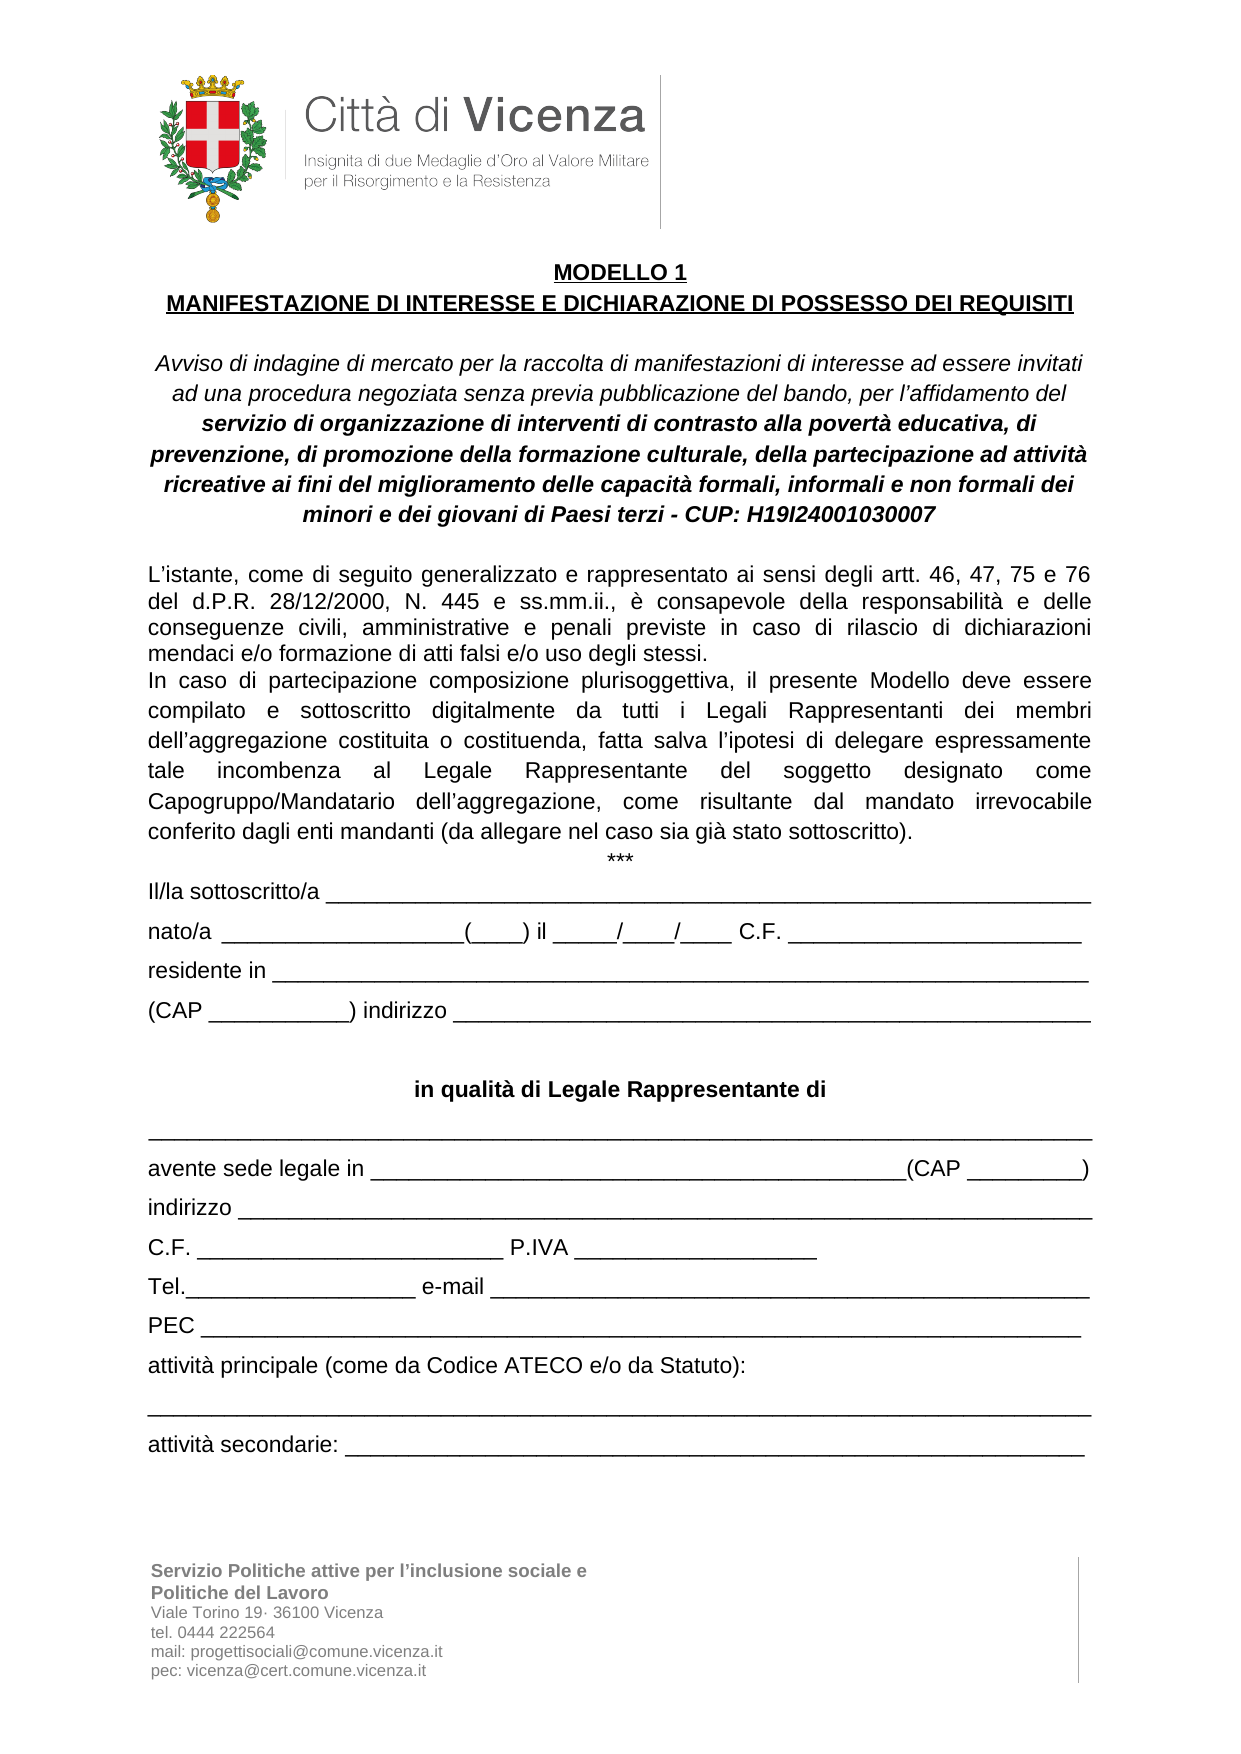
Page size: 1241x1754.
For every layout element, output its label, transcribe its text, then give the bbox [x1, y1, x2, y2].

text __________________________________________________________________________ [148, 1391, 1092, 1418]
text C.F. ________________________ P.IVA ___________________ [148, 1233, 1092, 1260]
text *** [148, 848, 1092, 874]
list Avviso di indagine di mercato per la raccolta di manifestazioni di interesse ad essere invitati ad una procedura negoziata senza previa pubblicazione del bando, per l’affidamento del [148, 350, 1092, 406]
text L’istante, come di seguito generalizzato e rappresentato ai sensi degli artt. 46, 47, 75 e 76 del d.P.R. 28/12/2000, N. 445 e ss.mm.ii., è consapevole della responsabilità e delle conseguenze civili, amministrative e penali previste in caso di rilascio di dichiarazioni mendaci e/o formazione di atti falsi e/o uso degli stessi. [148, 561, 1092, 667]
text nato/a ___________________(____) il _____/____/____ C.F. _______________________ [148, 918, 1092, 944]
text avente sede legale in __________________________________________(CAP _________) indirizzo ___________________________________________________________________ [148, 1154, 1092, 1220]
picture [158, 75, 650, 223]
text Il/la sottoscritto/a ____________________________________________________________ [148, 878, 1092, 904]
text MANIFESTAZIONE DI INTERESSE E DICHIARAZIONE DI POSSESSO DEI REQUISITI [148, 289, 1092, 316]
text residente in ________________________________________________________________ (CAP ___________) indirizzo __________________________________________________ [148, 957, 1092, 1023]
text in qualità di Legale Rappresentante di __________________________________________________________________________ [148, 1076, 1092, 1139]
text attività principale (come da Codice ATECO e/o da Statuto): [148, 1352, 1092, 1378]
list servizio di organizzazione di interventi di contrasto alla povertà educativa, di prevenzione, di promozione della formazione culturale, della partecipazione ad attività ricreative ai fini del miglioramento delle capacità formali, informali e non formali dei minori e dei giovani di Paesi terzi - CUP: H19I24001030007 [148, 410, 1092, 527]
text PEC _____________________________________________________________________ [148, 1312, 1092, 1339]
text attività secondarie: __________________________________________________________ [148, 1431, 1092, 1457]
text In caso di partecipazione composizione plurisoggettiva, il presente Modello deve essere compilato e sottoscritto digitalmente da tutti i Legali Rappresentanti dei membri dell’aggregazione costituita o costituenda, fatta salva l’ipotesi di delegare espressamente tale incombenza al Legale Rappresentante del soggetto designato come Capogruppo/Mandatario dell’aggregazione, come risultante dal mandato irrevocabile conferito dagli enti mandanti (da allegare nel caso sia già stato sottoscritto). [148, 667, 1092, 844]
table_header [661, 75, 1092, 229]
table_header [148, 75, 660, 229]
text MODELLO 1 [148, 259, 1092, 286]
text Tel.__________________ e-mail _______________________________________________ [148, 1273, 1092, 1299]
